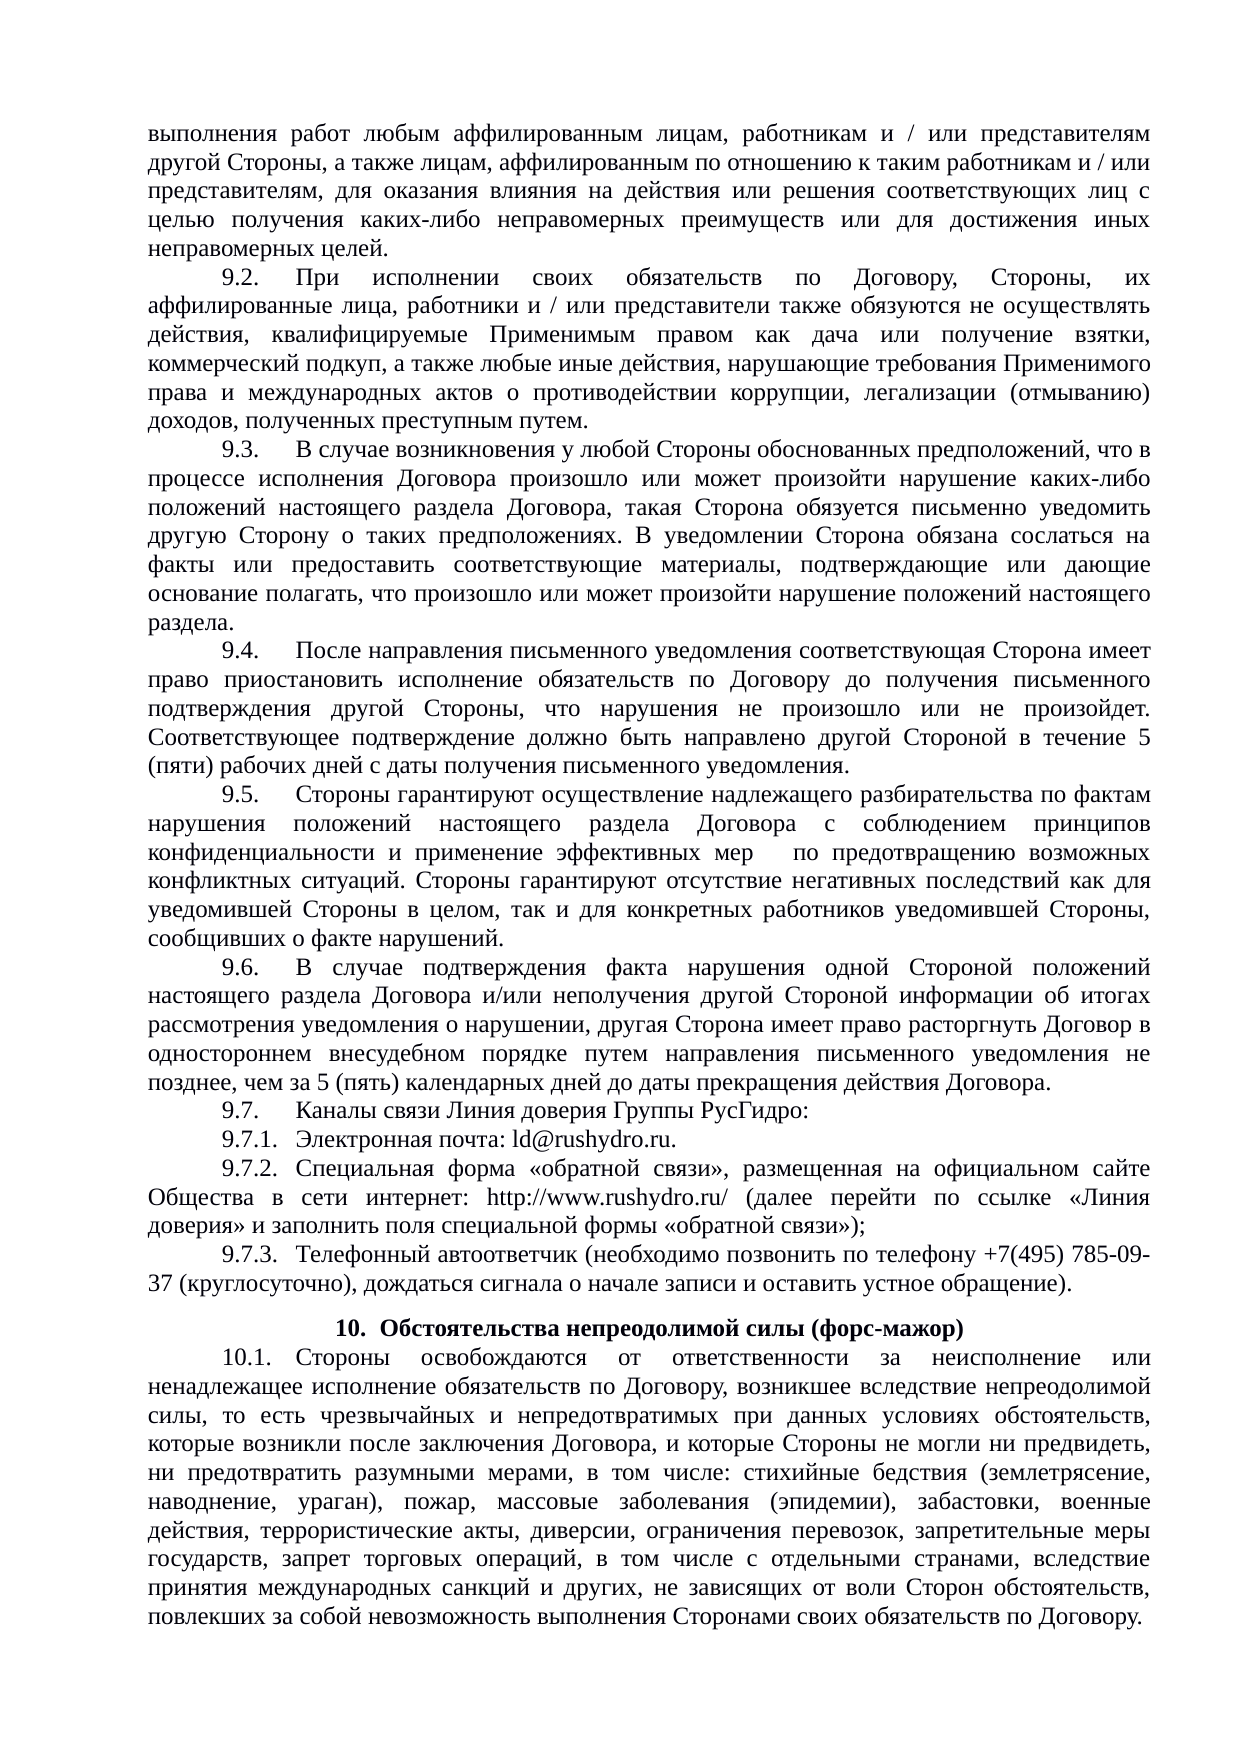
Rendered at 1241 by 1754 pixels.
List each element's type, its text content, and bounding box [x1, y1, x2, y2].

list Стороны гарантируют осуществление надлежащего разбирательства по фактам нарушения положений настоящего раздела Договора с соблюдением принципов конфиденциальности и применение эффективных мер по предотвращению возможных конфликтных ситуаций. Стороны гарантируют отсутствие негативных последствий как для уведомившей Стороны в целом, так и для конкретных работников уведомившей Стороны, сообщивших о факте нарушений. [148, 779, 1152, 952]
list Специальная форма «обратной связи», размещенная на официальном сайте Общества в сети интернет: http://www.rushydro.ru/ (далее перейти по ссылке «Линия доверия» и заполнить поля специальной формы «обратной связи»); [148, 1153, 1152, 1239]
list В случае подтверждения факта нарушения одной Стороной положений настоящего раздела Договора и/или неполучения другой Стороной информации об итогах рассмотрения уведомления о нарушении, другая Сторона имеет право расторгнуть Договор в одностороннем внесудебном порядке путем направления письменного уведомления не позднее, чем за 5 (пять) календарных дней до даты прекращения действия Договора. [148, 952, 1152, 1096]
list После направления письменного уведомления соответствующая Сторона имеет право приостановить исполнение обязательств по Договору до получения письменного подтверждения другой Стороны, что нарушения не произошло или не произойдет. Соответствующее подтверждение должно быть направлено другой Стороной в течение 5 (пяти) рабочих дней с даты получения письменного уведомления. [148, 636, 1152, 779]
list Телефонный автоответчик (необходимо позвонить по телефону +7(495) 785-09-37 (круглосуточно), дождаться сигнала о начале записи и оставить устное обращение). [148, 1239, 1152, 1297]
list В случае возникновения у любой Стороны обоснованных предположений, что в процессе исполнения Договора произошло или может произойти нарушение каких-либо положений настоящего раздела Договора, такая Сторона обязуется письменно уведомить другую Сторону о таких предположениях. В уведомлении Сторона обязана сослаться на факты или предоставить соответствующие материалы, подтверждающие или дающие основание полагать, что произошло или может произойти нарушение положений настоящего раздела. [148, 434, 1152, 636]
list выполнения работ любым аффилированным лицам, работникам и / или представителям другой Стороны, а также лицам, аффилированным по отношению к таким работникам и / или представителям, для оказания влияния на действия или решения соответствующих лиц с целью получения каких-либо неправомерных преимуществ или для достижения иных неправомерных целей. [148, 118, 1152, 262]
list Электронная почта: ld@rushydro.ru. [148, 1124, 1152, 1153]
list Стороны освобождаются от ответственности за неисполнение или ненадлежащее исполнение обязательств по Договору, возникшее вследствие непреодолимой силы, то есть чрезвычайных и непредотвратимых при данных условиях обстоятельств, которые возникли после заключения Договора, и которые Стороны не могли ни предвидеть, ни предотвратить разумными мерами, в том числе: стихийные бедствия (землетрясение, наводнение, ураган), пожар, массовые заболевания (эпидемии), забастовки, военные действия, террористические акты, диверсии, ограничения перевозок, запретительные меры государств, запрет торговых операций, в том числе с отдельными странами, вследствие принятия международных санкций и других, не зависящих от воли Сторон обстоятельств, повлекших за собой невозможность выполнения Сторонами своих обязательств по Договору. [148, 1342, 1152, 1630]
list При исполнении своих обязательств по Договору, Стороны, их аффилированные лица, работники и / или представители также обязуются не осуществлять действия, квалифицируемые Применимым правом как дача или получение взятки, коммерческий подкуп, а также любые иные действия, нарушающие требования Применимого права и международных актов о противодействии коррупции, легализации (отмыванию) доходов, полученных преступным путем. [148, 262, 1152, 434]
list Каналы связи Линия доверия Группы РусГидро: [148, 1096, 1152, 1124]
list Обстоятельства непреодолимой силы (форс-мажор) [148, 1313, 1152, 1342]
